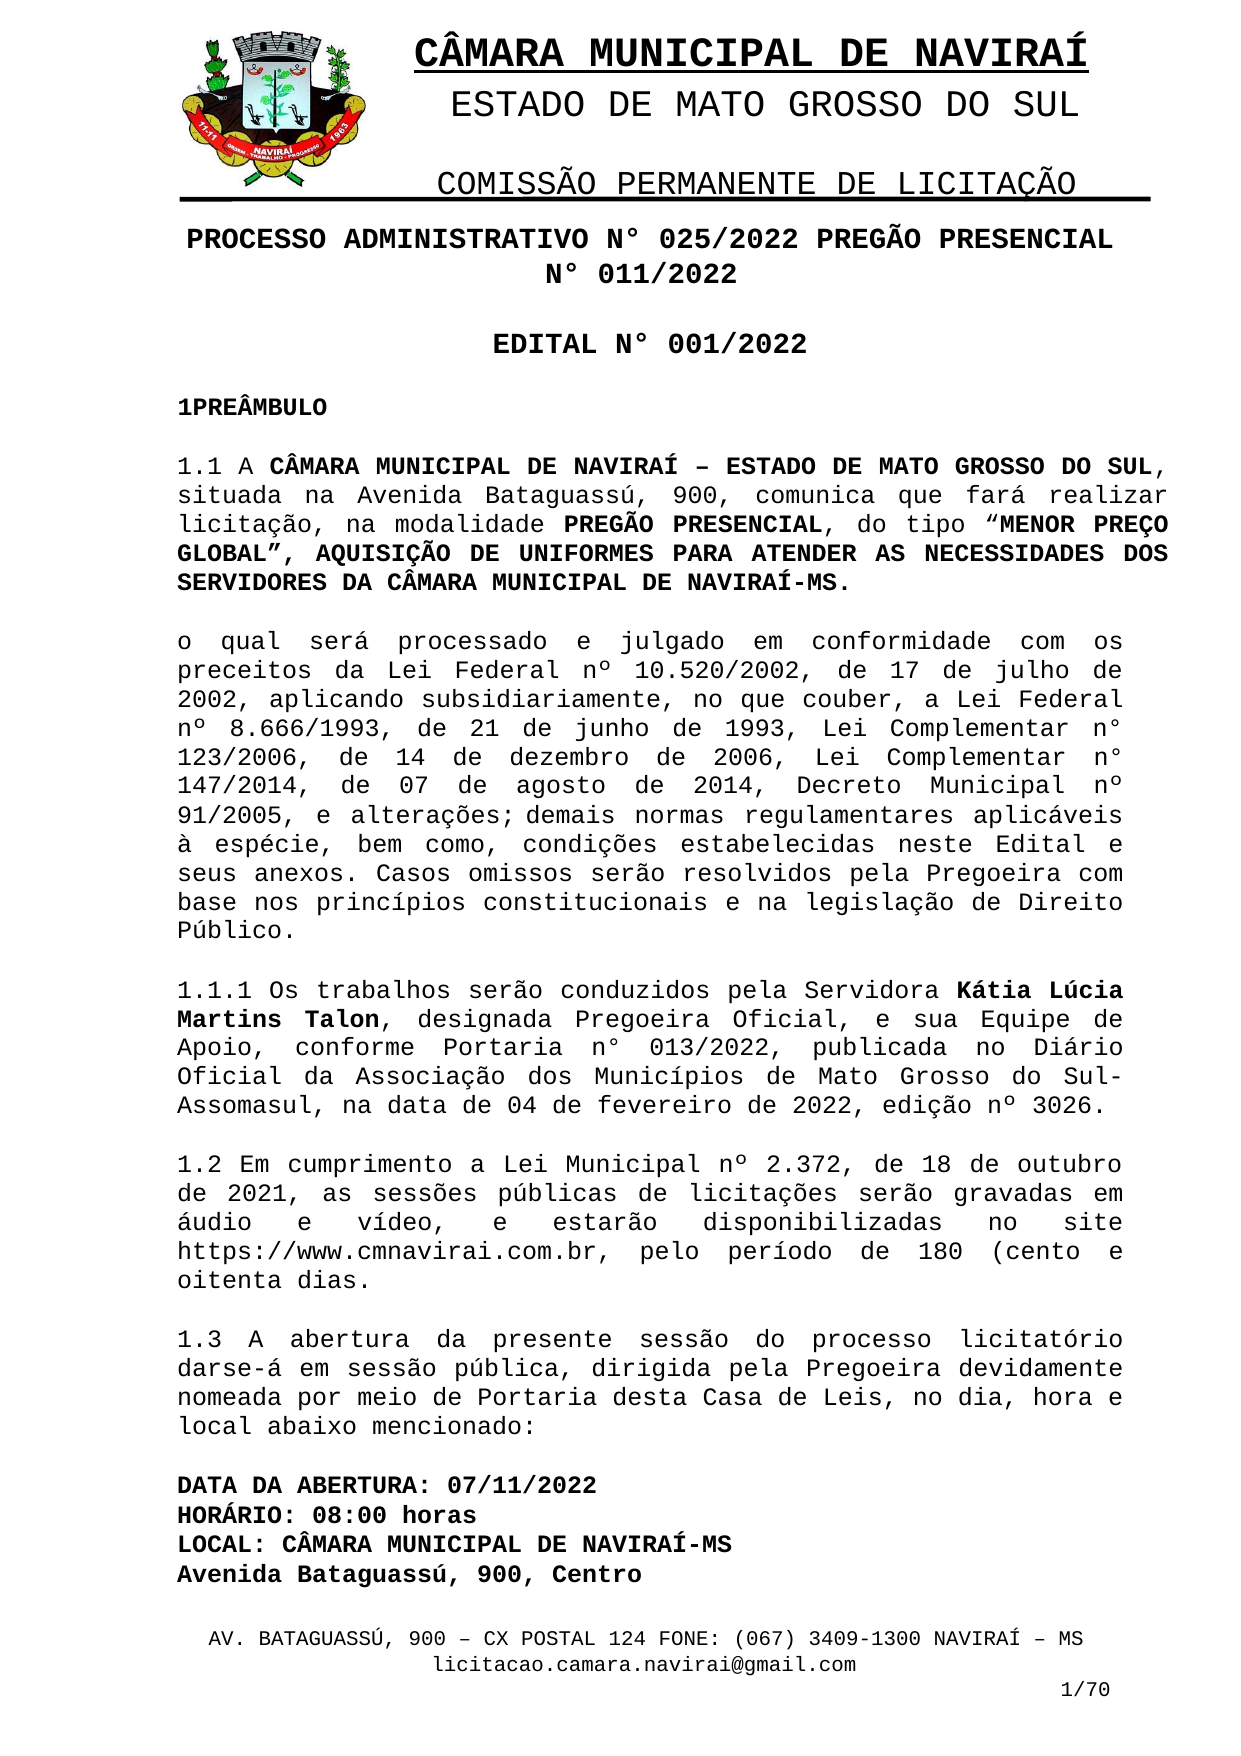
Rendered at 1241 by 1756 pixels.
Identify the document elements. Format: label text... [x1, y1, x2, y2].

text 1.3 A abertura da presente sessão do processo licitatório darse-á em sessão pública, dirigida pela Pregoeira devidamente nomeada por meio de Portaria desta Casa de Leis, no dia, hora e local abaixo mencionado: [177, 1327, 1123, 1442]
text Avenida Bataguassú, 900, Centro [177, 1561, 1169, 1589]
text 1.1.1 Os trabalhos serão conduzidos pela Servidora Kátia Lúcia Martins Talon, designada Pregoeira Oficial, e sua Equipe de Apoio, conforme Portaria n° 013/2022, publicada no Diário Oficial da Associação dos Municípios de Mato Grosso do Sul- Assomasul, na data de 04 de fevereiro de 2022, edição nº 3026. [177, 977, 1123, 1121]
text DATA DA ABERTURA: 07/11/2022 [177, 1473, 1169, 1501]
text o qual será processado e julgado em conformidade com os preceitos da Lei Federal nº 10.520/2002, de 17 de julho de 2002, aplicando subsidiariamente, no que couber, a Lei Federal nº 8.666/1993, de 21 de junho de 1993, Lei Complementar n° 123/2006, de 14 de dezembro de 2006, Lei Complementar n° 147/2014, de 07 de agosto de 2014, Decreto Municipal nº 91/2005, e alterações; demais normas regulamentares aplicáveis à espécie, bem como, condições estabelecidas neste Edital e seus anexos. Casos omissos serão resolvidos pela Pregoeira com base nos princípios constitucionais e na legislação de Direito Público. [177, 629, 1123, 946]
text LOCAL: CÂMARA MUNICIPAL DE NAVIRAÍ-MS [177, 1532, 1169, 1560]
text 1.1 A CÂMARA MUNICIPAL DE NAVIRAÍ – ESTADO DE MATO GROSSO DO SUL, situada na Avenida Bataguassú, 900, comunica que fará realizar licitação, na modalidade PREGÃO PRESENCIAL, do tipo “MENOR PREÇO GLOBAL”, AQUISIÇÃO DE UNIFORMES PARA ATENDER AS NECESSIDADES DOS SERVIDORES DA CÂMARA MUNICIPAL DE NAVIRAÍ-MS. [177, 454, 1169, 598]
text HORÁRIO: 08:00 horas [177, 1502, 1169, 1531]
subtitle EDITAL N° 001/2022 [177, 329, 1122, 362]
text PROCESSO ADMINISTRATIVO N° 025/2022 PREGÃO PRESENCIAL N° 011/2022 [177, 224, 1122, 292]
text 1.2 Em cumprimento a Lei Municipal nº 2.372, de 18 de outubro de 2021, as sessões públicas de licitações serão gravadas em áudio e vídeo, e estarão disponibilizadas no site https://www.cmnavirai.com.br, pelo período de 180 (cento e oitenta dias. [177, 1152, 1123, 1296]
list PREÂMBULO [147, 394, 1169, 423]
